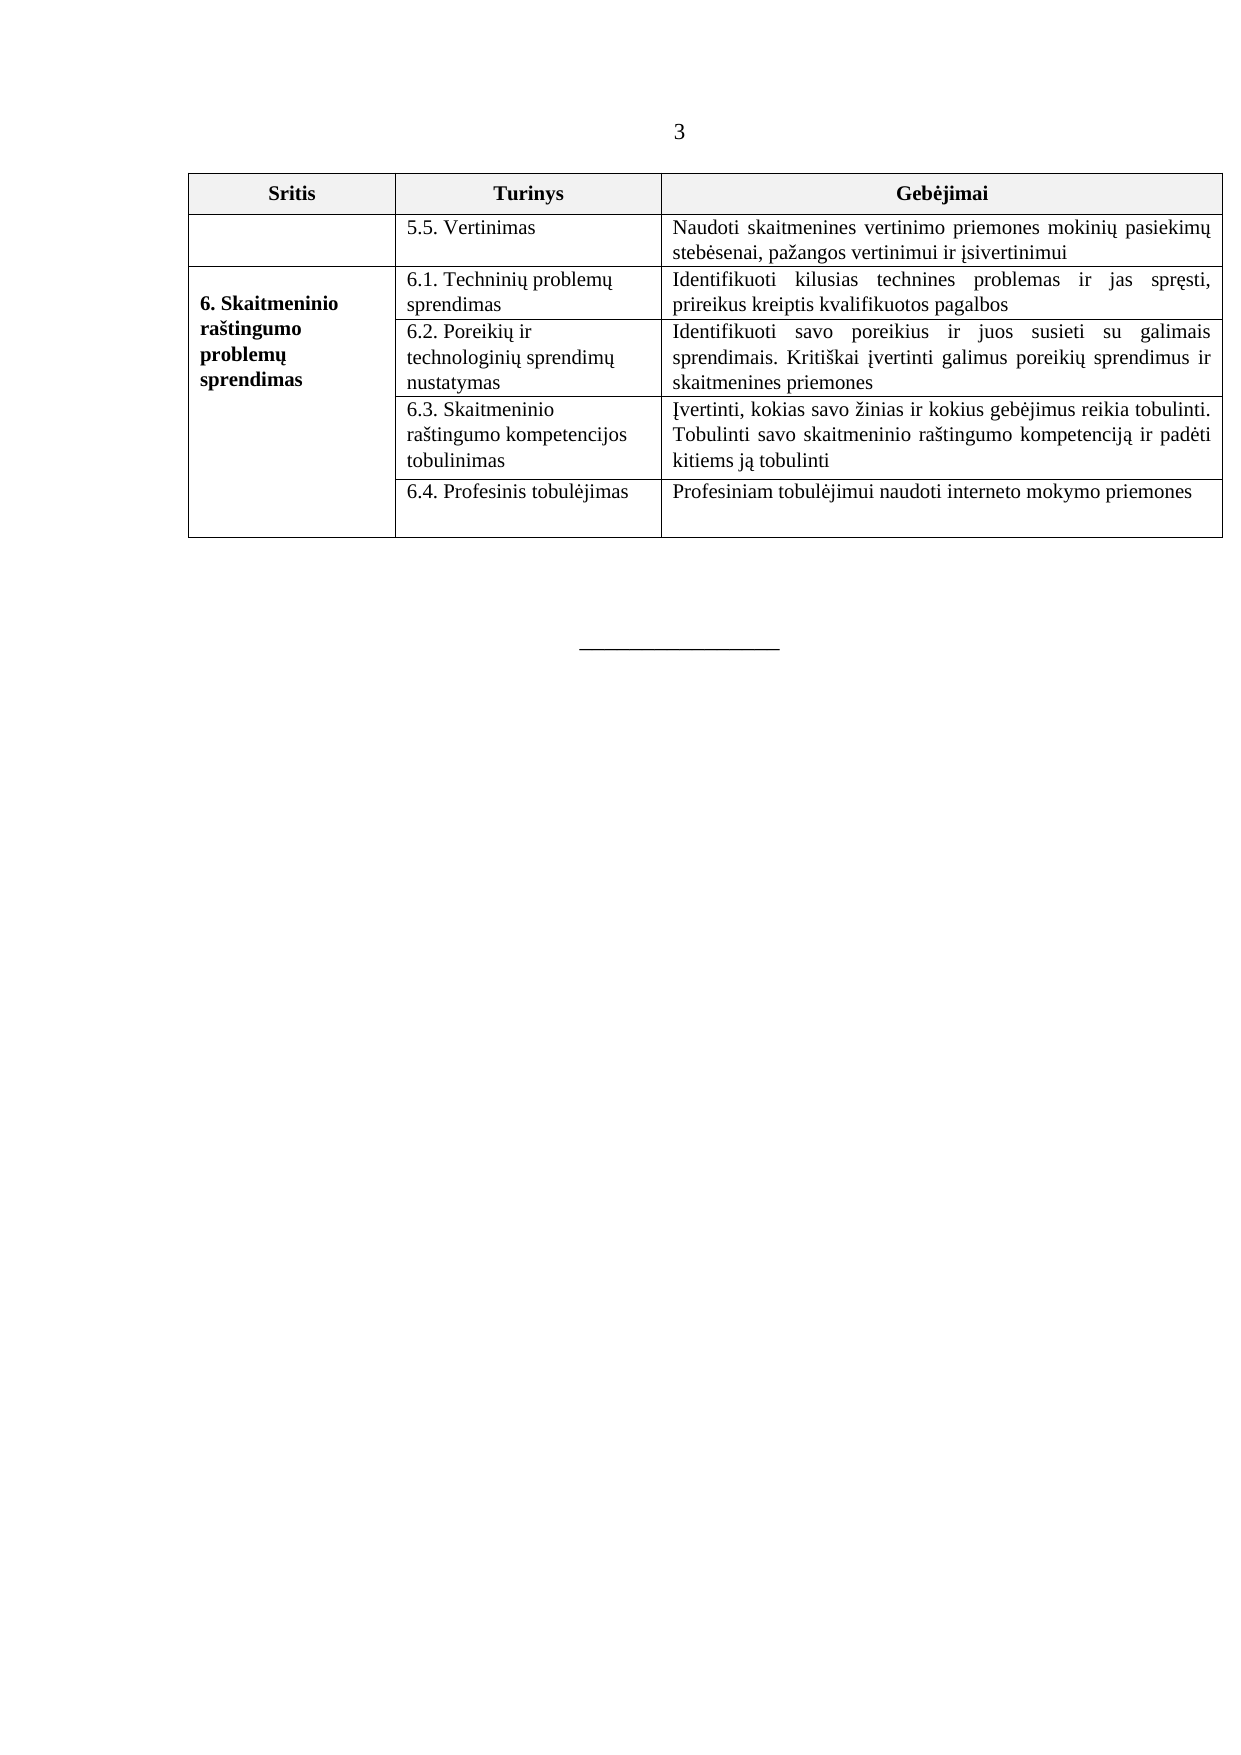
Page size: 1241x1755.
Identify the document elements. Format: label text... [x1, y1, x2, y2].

table_cell Identifikuoti kilusias technines problemas ir jas spręsti, prireikus kreiptis kvalifikuotos pagalbos [662, 267, 1222, 318]
table_header Sritis [189, 174, 395, 214]
table_cell 6. Skaitmeninio raštingumo problemų sprendimas [189, 267, 395, 537]
table_header Turinys [396, 174, 661, 214]
table_header Gebėjimai [662, 174, 1222, 214]
table_cell [189, 215, 395, 266]
table_cell Įvertinti, kokias savo žinias ir kokius gebėjimus reikia tobulinti. Tobulinti savo skaitmeninio raštingumo kompetenciją ir padėti kitiems ją tobulinti [662, 397, 1222, 478]
table_cell 6.2. Poreikių ir technologinių sprendimų nustatymas [396, 320, 661, 396]
text ________________ [177, 624, 1181, 653]
table_cell 6.1. Techninių problemų sprendimas [396, 267, 661, 318]
table_cell 5.5. Vertinimas [396, 215, 661, 266]
table_cell 6.4. Profesinis tobulėjimas [396, 480, 661, 537]
table_cell Naudoti skaitmenines vertinimo priemones mokinių pasiekimų stebėsenai, pažangos vertinimui ir įsivertinimui [662, 215, 1222, 266]
table_cell Profesiniam tobulėjimui naudoti interneto mokymo priemones [662, 480, 1222, 537]
table_cell 6.3. Skaitmeninio raštingumo kompetencijos tobulinimas [396, 397, 661, 478]
table_cell Identifikuoti savo poreikius ir juos susieti su galimais sprendimais. Kritiškai įvertinti galimus poreikių sprendimus ir skaitmenines priemones [662, 320, 1222, 396]
